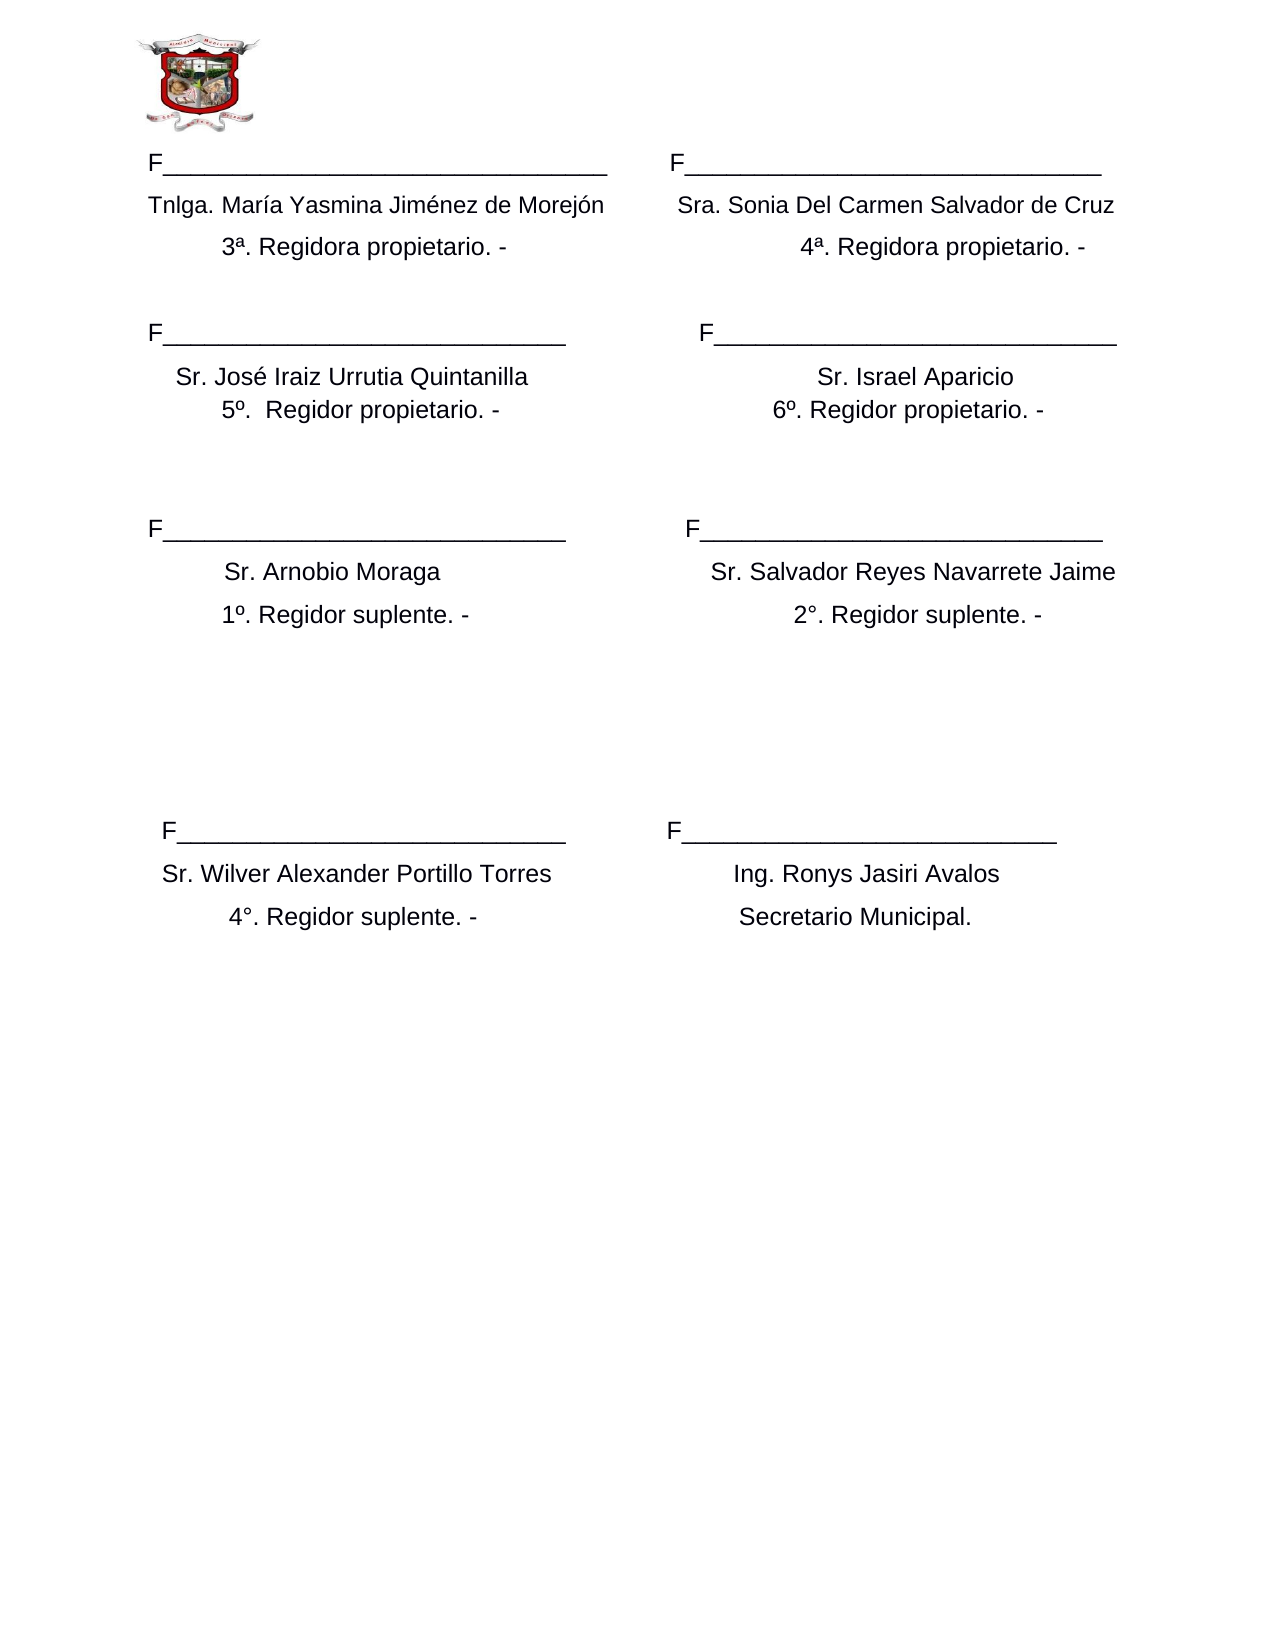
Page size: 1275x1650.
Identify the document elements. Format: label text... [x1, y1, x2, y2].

text Sr. José Iraiz Urrutia Quintanilla Sr. Israel Aparicio [148, 362, 1127, 390]
text Tnlga. María Yasmina Jiménez de Morejón Sra. Sonia Del Carmen Salvador de Cruz [148, 191, 1127, 218]
text F_____________________________ F_____________________________ [148, 318, 1127, 347]
text Sr. Wilver Alexander Portillo Torres Ing. Ronys Jasiri Avalos [148, 859, 1127, 888]
text 3ª. Regidora propietario. - 4ª. Regidora propietario. - [148, 232, 1127, 261]
text Sr. Arnobio Moraga Sr. Salvador Reyes Navarrete Jaime [148, 557, 1127, 586]
text F____________________________ F___________________________ [148, 816, 1127, 844]
text 4°. Regidor suplente. - Secretario Municipal. [148, 902, 1127, 931]
text 1º. Regidor suplente. - 2°. Regidor suplente. - [148, 600, 1127, 629]
text F_____________________________ F_____________________________ [148, 514, 1127, 543]
text 5º. Regidor propietario. - 6º. Regidor propietario. - [148, 394, 1127, 423]
text F________________________________ F______________________________ [148, 148, 1127, 176]
